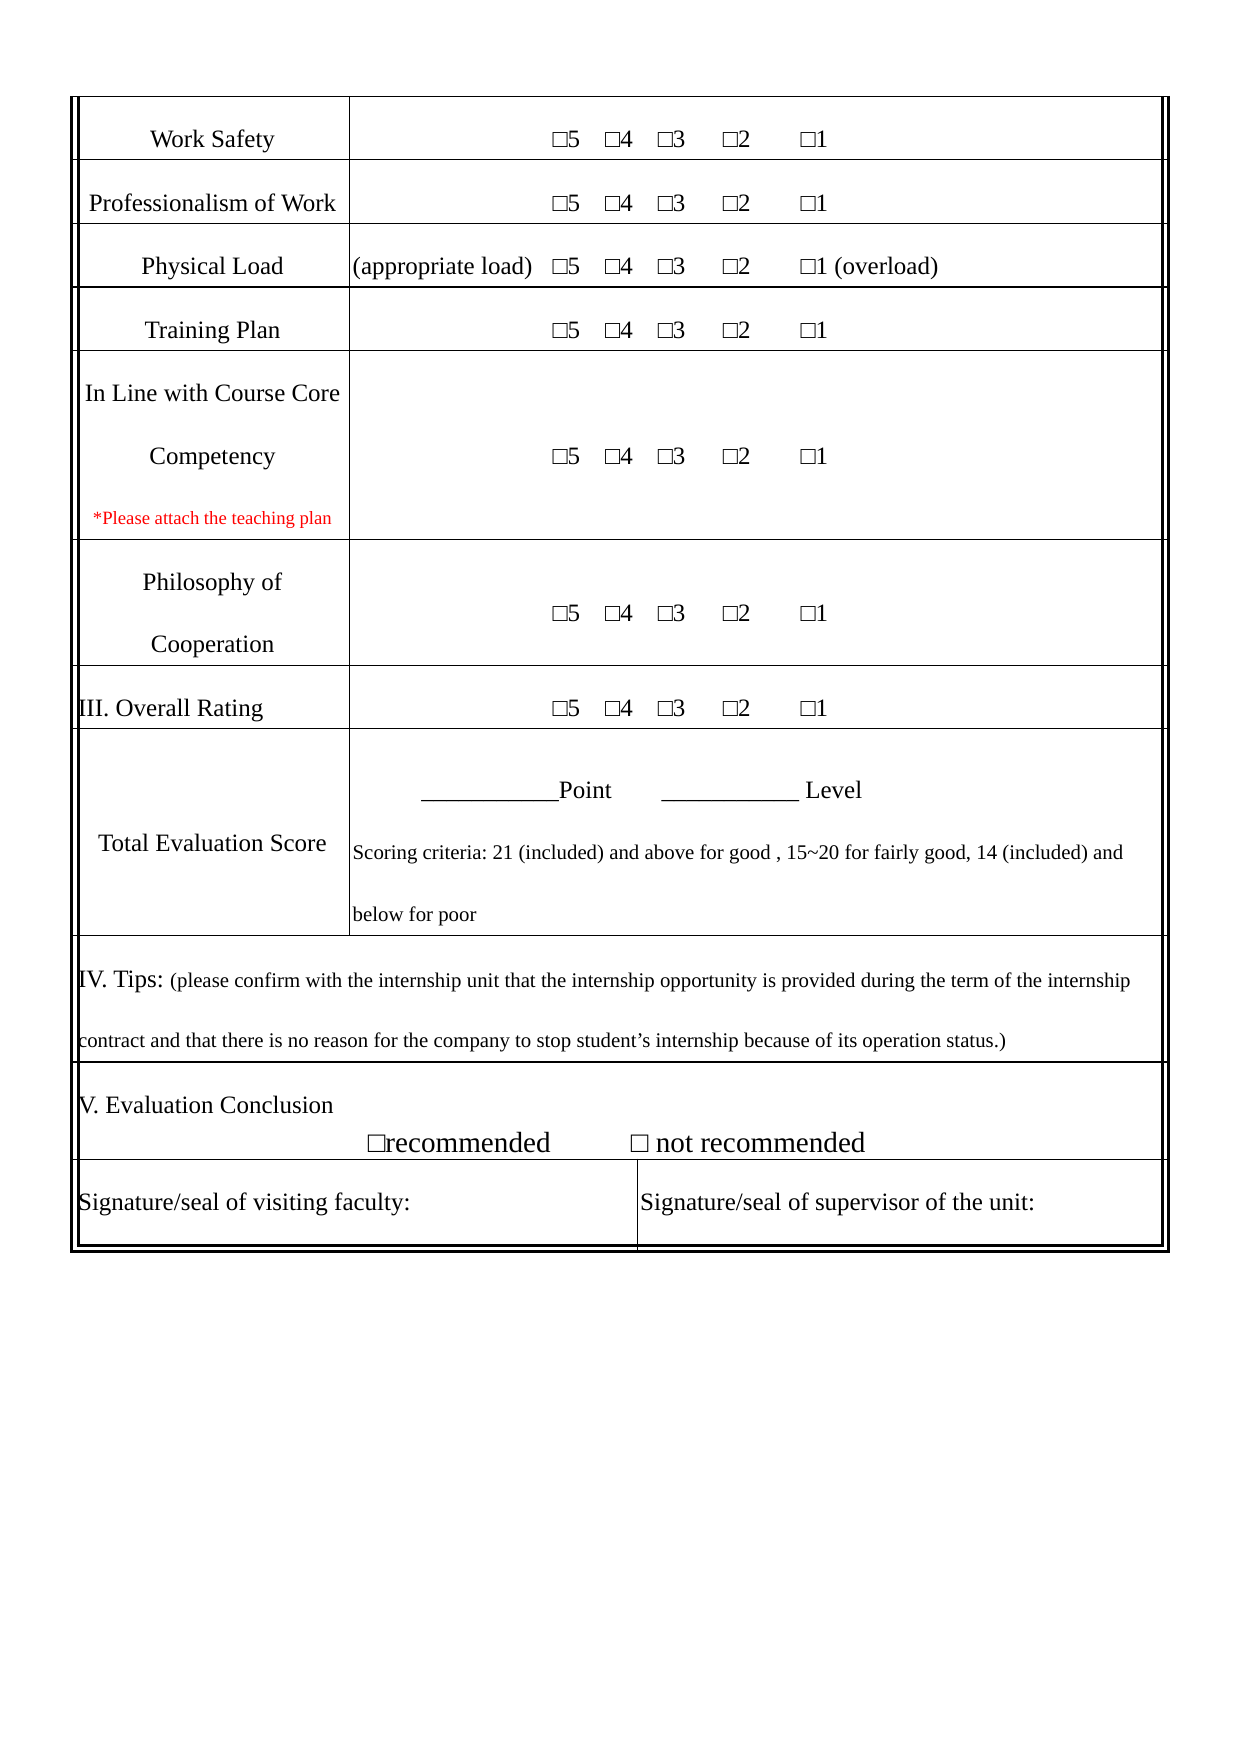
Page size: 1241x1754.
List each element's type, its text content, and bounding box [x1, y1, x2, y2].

table_cell V. Evaluation Conclusion □recommended □ not recommended [80, 1063, 1161, 1158]
table_cell □5 □4 □3 □2 □1 [350, 666, 1161, 728]
table_cell (appropriate load) □5 □4 □3 □2 □1 (overload) [350, 224, 1161, 286]
table_cell Physical Load [80, 224, 349, 286]
table_cell Philosophy of Cooperation [80, 540, 349, 664]
table_cell Signature/seal of visiting faculty: [80, 1160, 637, 1243]
table_cell ___________Point ___________ Level Scoring criteria: 21 (included) and above for good , 15~20 for fairly good, 14 (included) and below for poor [350, 729, 1161, 935]
table_cell □5 □4 □3 □2 □1 [350, 540, 1161, 664]
table_cell IV. Tips: (please confirm with the internship unit that the internship opportunity is provided during the term of the internship contract and that there is no reason for the company to stop student’s internship because of its operation status.) [80, 936, 1161, 1061]
table_cell Work Safety [80, 97, 349, 159]
table_cell □5 □4 □3 □2 □1 [350, 288, 1161, 350]
table_cell III. Overall Rating [80, 666, 349, 728]
table_cell Training Plan [80, 288, 349, 350]
table_cell Signature/seal of supervisor of the unit: [638, 1160, 1161, 1243]
table_cell In Line with Course Core Competency *Please attach the teaching plan [80, 351, 349, 538]
table_cell □5 □4 □3 □2 □1 [350, 160, 1161, 223]
table_cell Professionalism of Work [80, 160, 349, 223]
table_cell □5 □4 □3 □2 □1 [350, 97, 1161, 159]
table_cell □5 □4 □3 □2 □1 [350, 351, 1161, 538]
table_cell Total Evaluation Score [80, 729, 349, 935]
